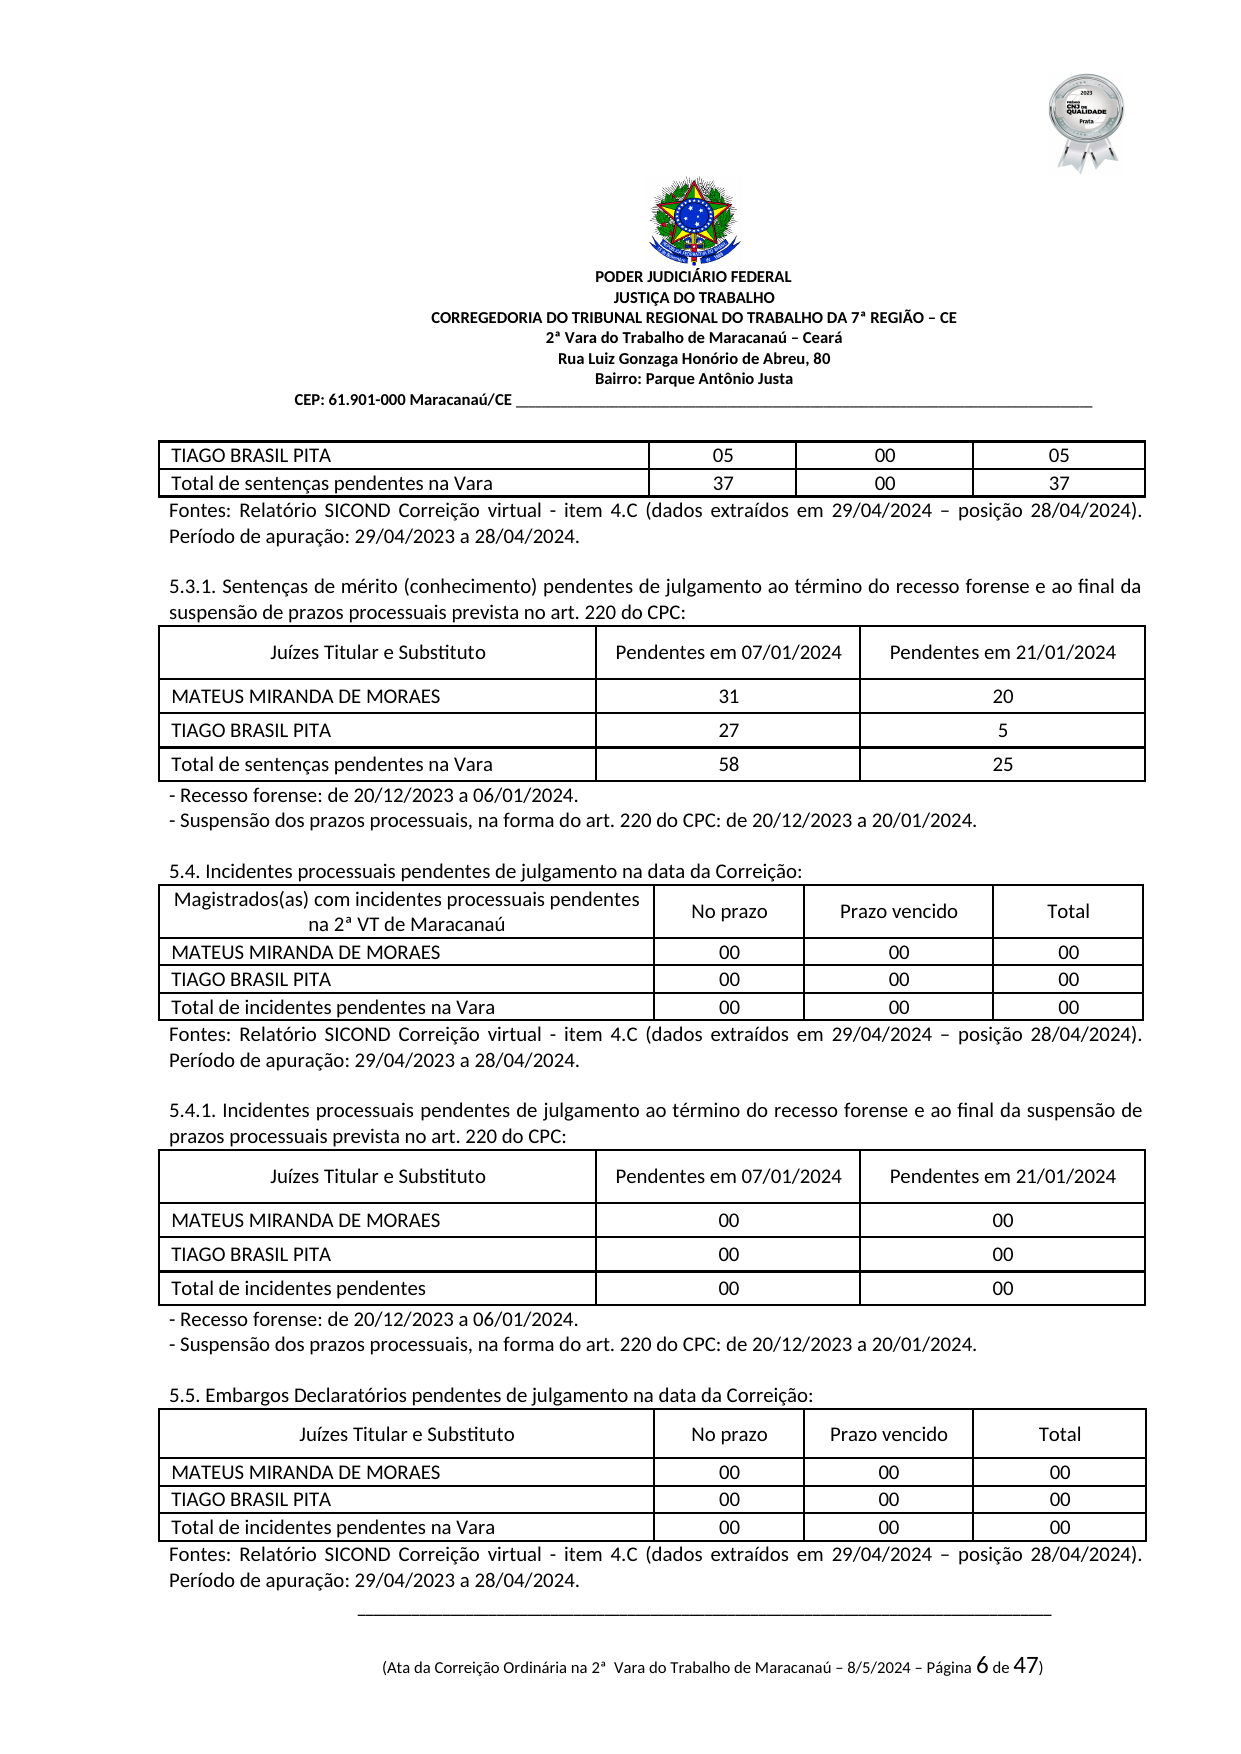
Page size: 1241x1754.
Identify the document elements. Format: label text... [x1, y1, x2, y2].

table_cell 00 [655, 1459, 803, 1484]
table_cell TIAGO BRASIL PITA [160, 966, 653, 992]
table_cell 05 [650, 443, 795, 468]
table_cell 5 [861, 714, 1144, 746]
table_cell 37 [974, 470, 1144, 495]
table_header No prazo [655, 1410, 803, 1457]
picture [644, 175, 743, 267]
table_cell Total de incidentes pendentes [160, 1273, 595, 1304]
text Fontes: Relatório SICOND Correição virtual - item 4.C (dados extraídos em 29/04/2024 – posição 28/04/2024). Período de apuração: 29/04/2023 a 28/04/2024. [169, 1542, 1144, 1592]
table_cell 31 [597, 680, 859, 712]
table_cell 00 [597, 1238, 859, 1270]
table_cell 00 [655, 1487, 803, 1512]
table_cell 00 [994, 939, 1142, 964]
table_cell MATEUS MIRANDA DE MORAES [160, 680, 595, 712]
table_cell 05 [974, 443, 1144, 468]
table_cell TIAGO BRASIL PITA [160, 1487, 653, 1512]
table_cell MATEUS MIRANDA DE MORAES [160, 939, 653, 964]
text - Recesso forense: de 20/12/2023 a 06/01/2024. [169, 1306, 1144, 1331]
table_cell 00 [994, 994, 1142, 1019]
table_header Pendentes em 21/01/2024 [861, 1151, 1144, 1202]
table_cell 00 [797, 470, 972, 495]
table_header Juízes Titular e Substituto [160, 1410, 653, 1457]
text - Suspensão dos prazos processuais, na forma do art. 220 do CPC: de 20/12/2023 a 20/01/2024. [169, 808, 1144, 833]
table_cell 00 [805, 1459, 972, 1484]
table_cell TIAGO BRASIL PITA [160, 443, 648, 468]
text Fontes: Relatório SICOND Correição virtual - item 4.C (dados extraídos em 29/04/2024 – posição 28/04/2024). Período de apuração: 29/04/2023 a 28/04/2024. [169, 498, 1144, 548]
table_cell 00 [597, 1273, 859, 1304]
table_cell 00 [655, 966, 803, 992]
table_cell Total de sentenças pendentes na Vara [160, 470, 648, 495]
text 5.4. Incidentes processuais pendentes de julgamento na data da Correição: [169, 858, 1144, 884]
table_cell 00 [861, 1273, 1144, 1304]
text 5.3.1. Sentenças de mérito (conhecimento) pendentes de julgamento ao término do recesso forense e ao final da suspensão de prazos processuais prevista no art. 220 do CPC: [169, 574, 1144, 624]
table_cell 00 [805, 1514, 972, 1539]
table_cell 00 [655, 939, 803, 964]
text - Recesso forense: de 20/12/2023 a 06/01/2024. [169, 782, 1144, 808]
table_cell 27 [597, 714, 859, 746]
table_cell 00 [805, 994, 992, 1019]
text 5.4.1. Incidentes processuais pendentes de julgamento ao término do recesso forense e ao final da suspensão de prazos processuais prevista no art. 220 do CPC: [169, 1098, 1144, 1148]
table_cell 00 [974, 1459, 1145, 1484]
table_cell 00 [861, 1238, 1144, 1270]
table_cell 00 [974, 1514, 1145, 1539]
table_cell MATEUS MIRANDA DE MORAES [160, 1459, 653, 1484]
table_header Prazo vencido [805, 886, 992, 937]
table_cell 00 [797, 443, 972, 468]
table_header Juízes Titular e Substituto [160, 1151, 595, 1202]
table_cell 37 [650, 470, 795, 495]
table_cell Total de incidentes pendentes na Vara [160, 994, 653, 1019]
table_cell TIAGO BRASIL PITA [160, 714, 595, 746]
table_cell 00 [974, 1487, 1145, 1512]
table_header Prazo vencido [805, 1410, 972, 1457]
table_cell 00 [655, 1514, 803, 1539]
table_cell 25 [861, 749, 1144, 780]
table_cell TIAGO BRASIL PITA [160, 1238, 595, 1270]
table_cell 00 [805, 939, 992, 964]
table_cell 00 [994, 966, 1142, 992]
text - Suspensão dos prazos processuais, na forma do art. 220 do CPC: de 20/12/2023 a 20/01/2024. [169, 1331, 1144, 1357]
table_header Pendentes em 21/01/2024 [861, 627, 1144, 678]
table_cell 00 [597, 1204, 859, 1236]
table_header Pendentes em 07/01/2024 [597, 627, 859, 678]
table_header Pendentes em 07/01/2024 [597, 1151, 859, 1202]
table_cell 00 [805, 1487, 972, 1512]
table_cell 00 [655, 994, 803, 1019]
table_cell 58 [597, 749, 859, 780]
table_header Total [974, 1410, 1145, 1457]
table_header No prazo [655, 886, 803, 937]
table_cell 20 [861, 680, 1144, 712]
text 5.5. Embargos Declaratórios pendentes de julgamento na data da Correição: [169, 1382, 1144, 1408]
table_cell 00 [861, 1204, 1144, 1236]
table_header Total [994, 886, 1142, 937]
table_cell MATEUS MIRANDA DE MORAES [160, 1204, 595, 1236]
table_header Juízes Titular e Substituto [160, 627, 595, 678]
table_cell Total de sentenças pendentes na Vara [160, 749, 595, 780]
table_cell Total de incidentes pendentes na Vara [160, 1514, 653, 1539]
table_cell 00 [805, 966, 992, 992]
text Fontes: Relatório SICOND Correição virtual - item 4.C (dados extraídos em 29/04/2024 – posição 28/04/2024). Período de apuração: 29/04/2023 a 28/04/2024. [169, 1021, 1144, 1072]
picture [1048, 73, 1125, 175]
table_header Magistrados(as) com incidentes processuais pendentes na 2ª VT de Maracanaú [160, 886, 653, 937]
